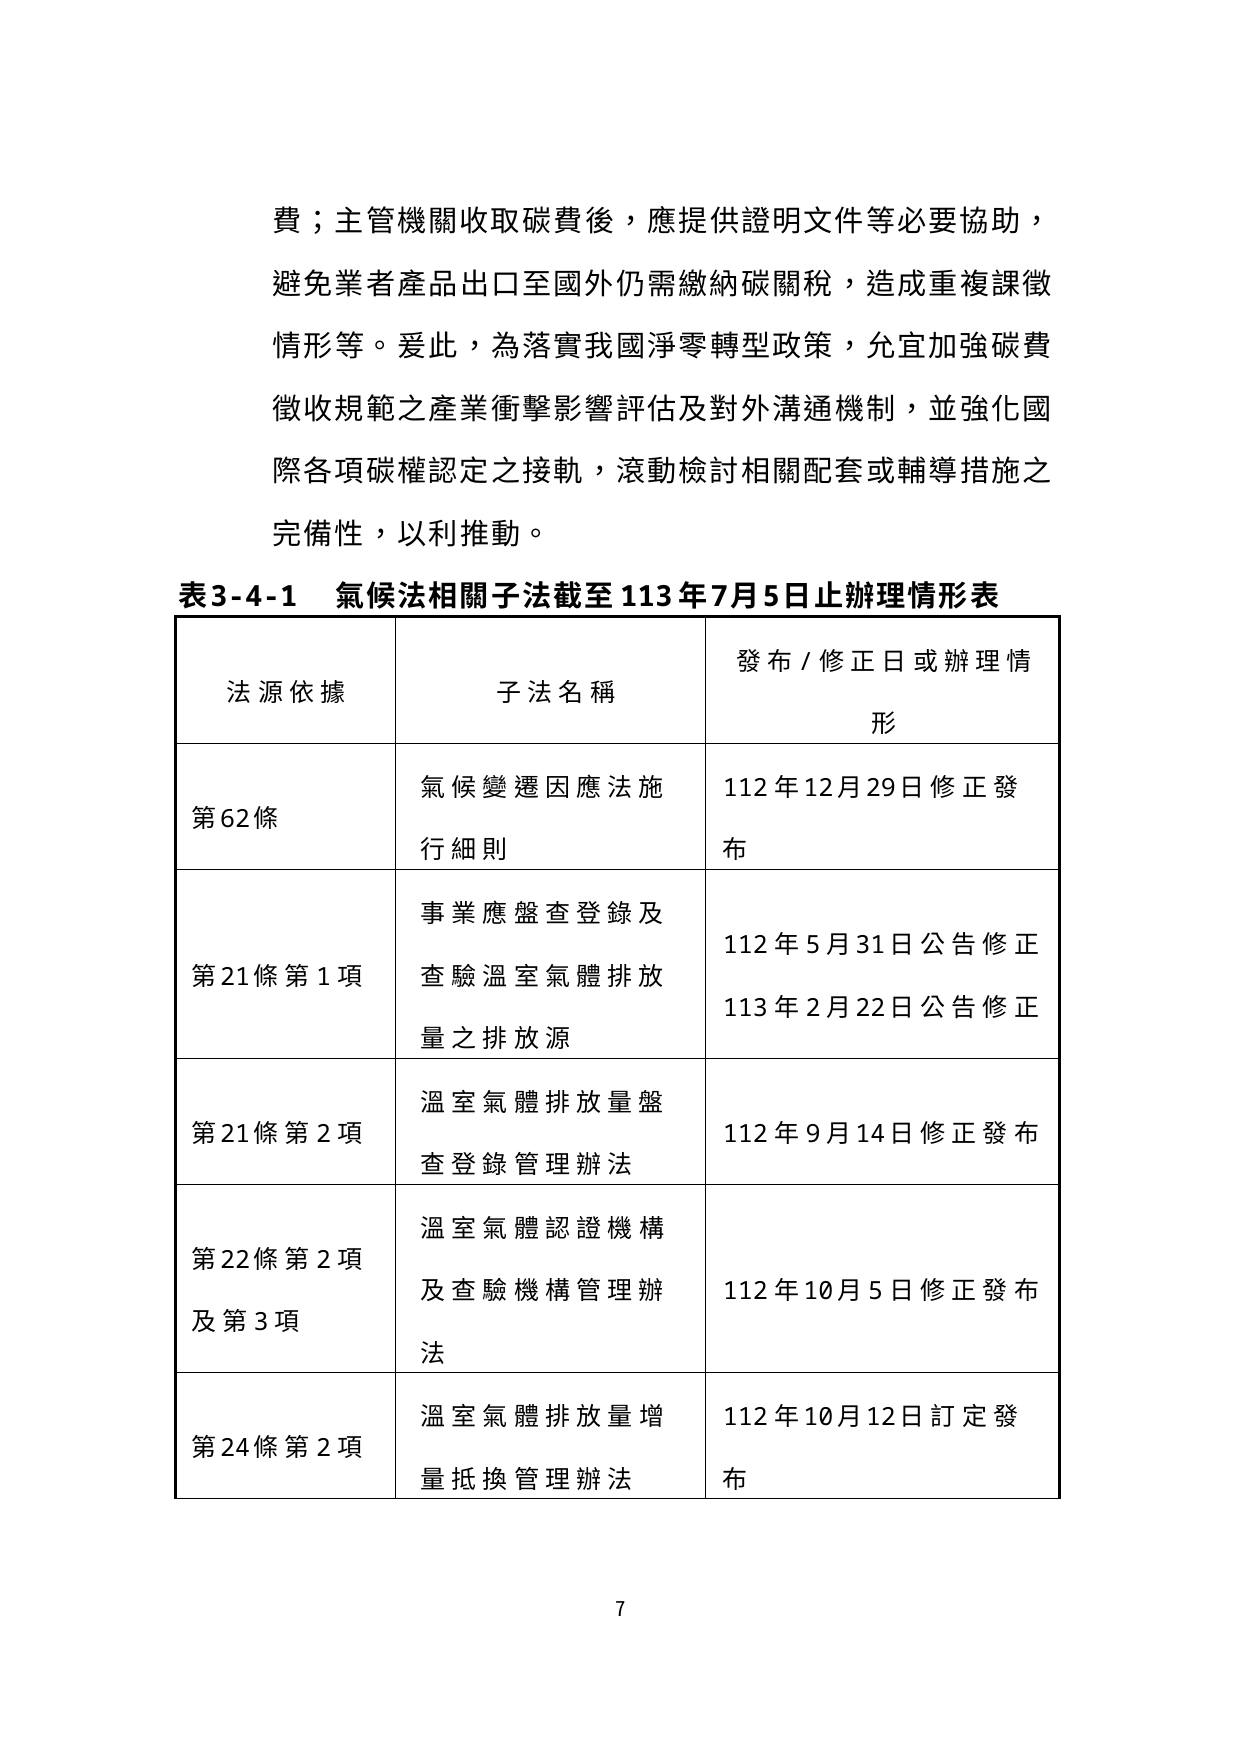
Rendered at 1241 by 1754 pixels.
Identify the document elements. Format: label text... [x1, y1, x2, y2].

table_cell 第22條第2項及第3項 [177, 1185, 395, 1372]
table_cell 112年10月5日修正發布 [706, 1185, 1058, 1372]
table_cell 112年5月31日公告修正 113年2月22日公告修正 [706, 870, 1058, 1057]
table_cell 第24條第2項 [177, 1373, 395, 1498]
table_header 子法名稱 [396, 618, 705, 743]
table_header 法源依據 [177, 618, 395, 743]
table_header 發布/修正日或辦理情形 [706, 618, 1058, 743]
table_cell 第62條 [177, 744, 395, 869]
table_cell 第21條第1項 [177, 870, 395, 1057]
table_cell 事業應盤查登錄及查驗溫室氣體排放量之排放源 [396, 870, 705, 1057]
table_cell 112年9月14日修正發布 [706, 1059, 1058, 1183]
table_cell 溫室氣體排放量增量抵換管理辦法 [396, 1373, 705, 1498]
table_cell 溫室氣體排放量盤查登錄管理辦法 [396, 1059, 705, 1183]
table_cell 第21條第2項 [177, 1059, 395, 1183]
text 表3-4-1 氣候法相關子法截至113年7月5日止辦理情形表 [175, 552, 1063, 615]
table_cell 112年12月29日修正發布 [706, 744, 1058, 869]
table_cell 112年10月12日訂定發布 [706, 1373, 1058, 1498]
table_cell 氣候變遷因應法施行細則 [396, 744, 705, 869]
table_cell 溫室氣體認證機構及查驗機構管理辦法 [396, 1185, 705, 1372]
text 參據2023年全國工業總會白皮書，其中就碳費徵收配套措施之建議，包括：考量企業負擔能力及國際競爭力，碳費費率應先低後高、分階段滾動檢討，以利業者納入長期經營成本考量；建議政府避免對同一排放源同時實施碳排放交易與課徵碳費；環境部設計碳費配套制度時，應併考量廠商先期投入溫室氣體自願減量成果，免徵或減徵碳費；主管機關收取碳費後，應提供證明文件等必要協助，避免業者產品出口至國外仍需繳納碳關稅，造成重複課徵情形等。爰此，為落實我國淨零轉型政策，允宜加強碳費徵收規範之產業衝擊影響評估及對外溝通機制，並強化國際各項碳權認定之接軌，滾動檢討相關配套或輔導措施之完備性，以利推動。 [266, 177, 1063, 552]
